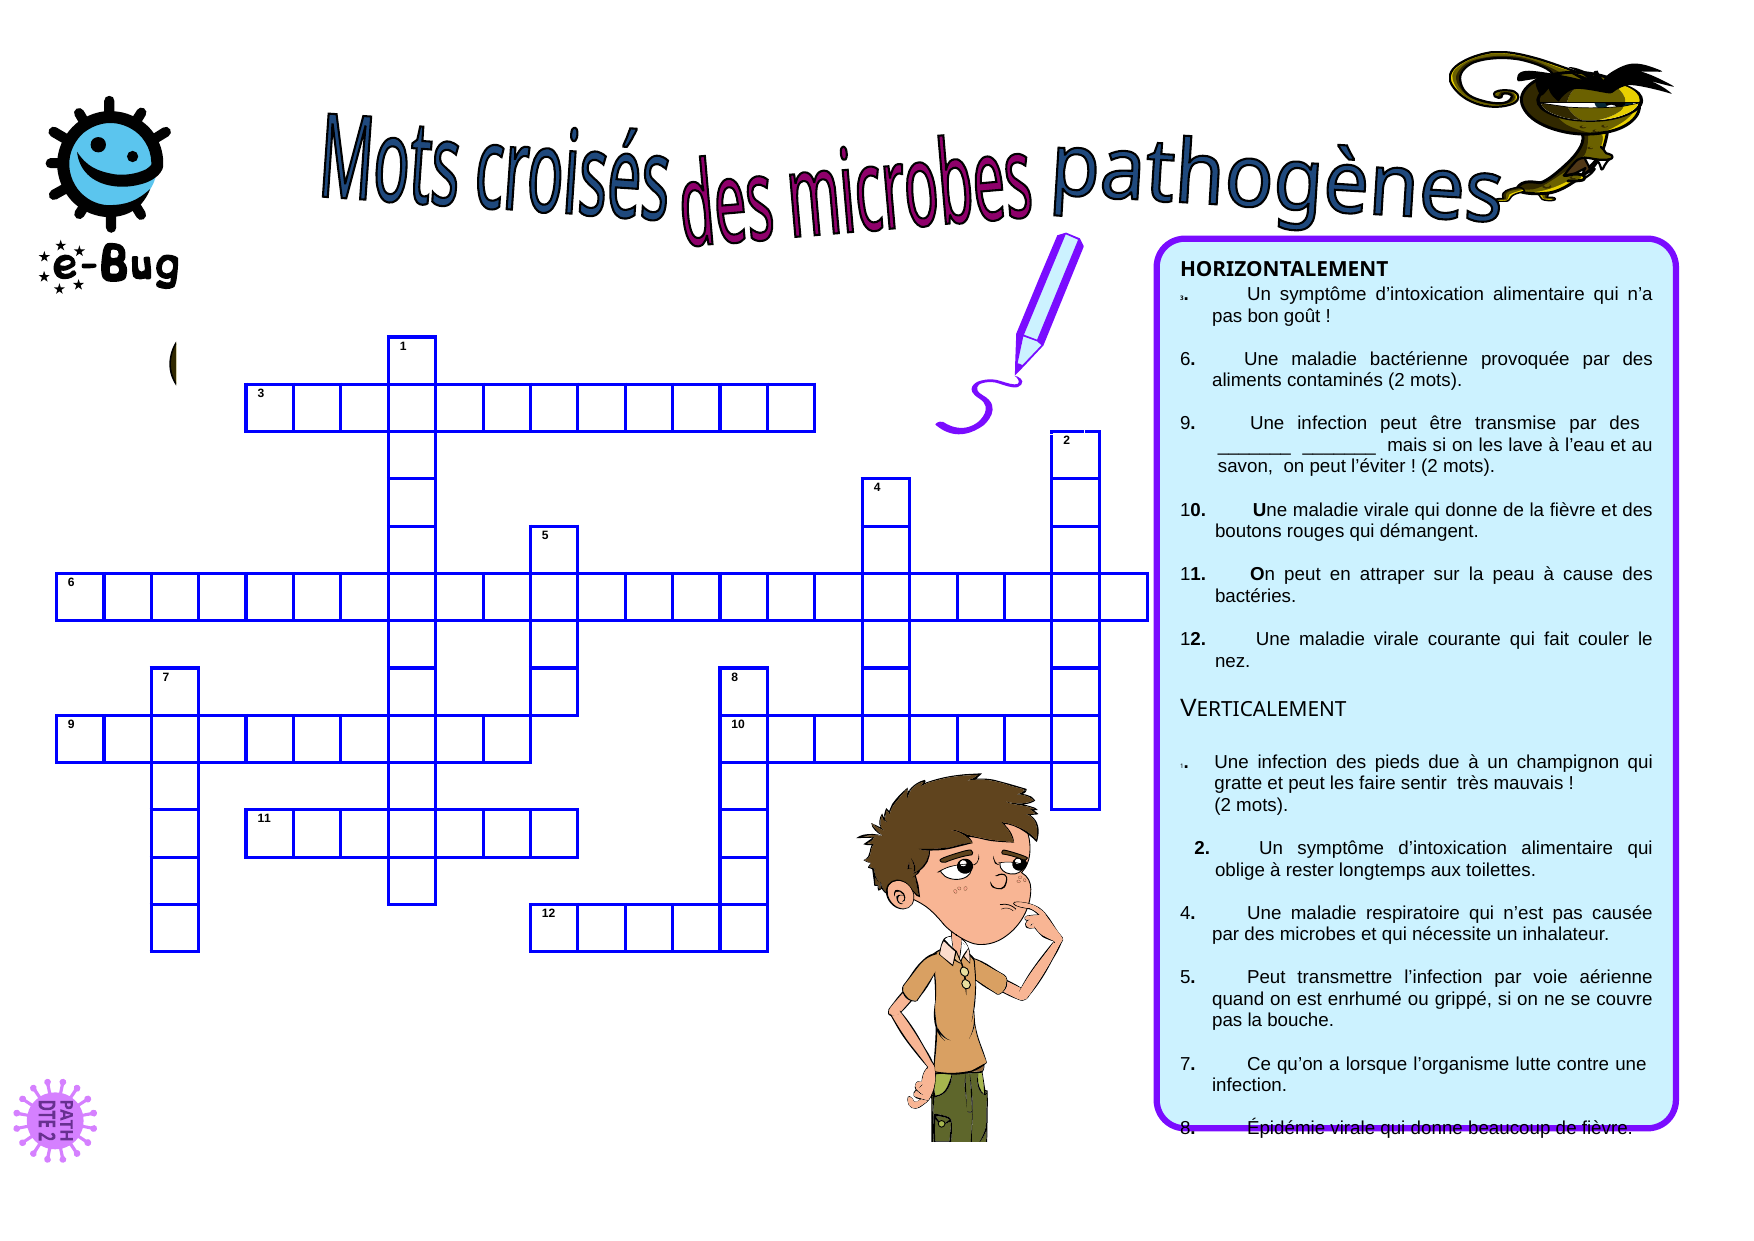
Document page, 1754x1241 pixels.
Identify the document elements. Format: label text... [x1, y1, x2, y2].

table_cell [153, 717, 197, 761]
table_cell [1004, 525, 1050, 572]
table_cell [625, 714, 673, 761]
table_cell [722, 811, 758, 856]
table_cell [625, 761, 673, 808]
table_cell [530, 761, 578, 808]
table_cell [104, 856, 150, 903]
table_cell [911, 575, 956, 619]
table_cell [910, 383, 935, 430]
table_cell [1004, 919, 1052, 950]
table_cell [390, 764, 434, 808]
table_cell [1101, 761, 1147, 808]
table_cell [864, 670, 908, 714]
table_header [104, 335, 151, 383]
table_cell [56, 808, 104, 856]
table_cell [294, 859, 341, 903]
table_cell [341, 433, 387, 477]
table_cell [200, 856, 246, 903]
table_cell [674, 386, 718, 430]
table_cell [199, 477, 246, 524]
table_cell [722, 764, 758, 808]
table_header [437, 335, 483, 383]
table_cell [341, 903, 388, 950]
table_cell [816, 575, 861, 619]
table_header [768, 335, 815, 383]
table_cell [56, 430, 104, 477]
table_cell [390, 480, 434, 524]
table_cell [579, 525, 625, 572]
table_cell [1032, 903, 1052, 920]
table_cell [151, 383, 199, 430]
table_cell [153, 764, 197, 808]
table_cell [1023, 856, 1052, 903]
table_cell [1053, 622, 1098, 666]
table_cell [673, 808, 718, 856]
table_cell [341, 525, 387, 572]
table_cell [1053, 741, 1098, 761]
table_cell [673, 433, 720, 477]
table_cell [720, 622, 767, 666]
table_cell [485, 717, 529, 761]
table_cell [295, 811, 339, 856]
table_cell [815, 903, 862, 950]
table_cell [1101, 525, 1147, 572]
table_cell [864, 528, 908, 572]
table_cell [957, 666, 1004, 714]
table_cell [1053, 717, 1098, 740]
table_cell [56, 383, 104, 430]
table_cell [390, 717, 434, 761]
table_cell [911, 477, 957, 524]
table_cell [437, 622, 483, 666]
table_cell [483, 477, 530, 524]
table_cell [153, 906, 197, 950]
table_cell [390, 575, 434, 619]
table_cell [768, 433, 815, 477]
table_cell [910, 430, 957, 477]
table_cell [579, 666, 625, 714]
table_cell [911, 622, 957, 666]
table_cell [106, 575, 150, 619]
table_cell 2 [1053, 433, 1098, 477]
table_header [578, 335, 625, 383]
table_cell [483, 764, 530, 808]
table_cell [862, 430, 909, 477]
table_cell [246, 477, 293, 524]
table_cell [104, 666, 150, 714]
table_cell [862, 838, 870, 856]
table_cell [1053, 528, 1098, 572]
table_cell [485, 575, 529, 619]
table_cell [769, 386, 813, 430]
table_cell [200, 808, 244, 856]
table_cell [936, 430, 950, 434]
table_cell [722, 386, 766, 430]
table_cell [437, 811, 482, 856]
table_cell [815, 477, 861, 524]
table_cell [390, 670, 434, 714]
table_cell 11 [248, 811, 292, 856]
table_cell [864, 575, 908, 619]
table_cell [390, 528, 434, 572]
table_cell [815, 764, 862, 808]
table_cell [56, 903, 104, 950]
table_cell [104, 430, 151, 477]
table_cell [295, 717, 339, 761]
table_cell [106, 717, 150, 761]
table_cell [248, 575, 292, 619]
table_cell [1004, 622, 1050, 666]
table_header [151, 335, 199, 383]
table_cell [862, 808, 885, 834]
table_header [720, 335, 767, 383]
table_cell [969, 430, 1004, 434]
table_cell [200, 575, 244, 619]
table_cell [627, 386, 671, 430]
table_cell [1052, 903, 1099, 950]
table_cell [864, 622, 908, 666]
table_cell [862, 764, 909, 808]
table_cell [1006, 575, 1050, 619]
table_cell [104, 808, 150, 856]
table_cell [759, 906, 766, 950]
table_cell [341, 622, 387, 666]
table_header [530, 335, 578, 383]
table_cell [388, 906, 436, 950]
table_cell [483, 859, 530, 903]
table_cell [485, 386, 529, 430]
table_cell 8 [722, 670, 766, 714]
table_cell [532, 717, 578, 761]
table_cell [437, 386, 482, 430]
table_cell [1052, 856, 1099, 903]
table_cell [1101, 430, 1147, 477]
table_cell [769, 764, 815, 808]
table_cell [768, 477, 815, 524]
table_cell [862, 856, 889, 903]
table_cell [104, 477, 151, 524]
table_cell [483, 433, 530, 477]
table_cell [579, 906, 624, 950]
table_cell [153, 811, 197, 856]
table_cell [759, 859, 766, 903]
table_header [1016, 335, 1052, 383]
table_cell [911, 525, 957, 572]
table_cell [959, 741, 1003, 761]
table_cell [936, 383, 957, 427]
table_cell [673, 714, 718, 761]
table_cell [911, 717, 956, 740]
table_cell [1053, 480, 1098, 524]
table_cell [625, 477, 673, 524]
table_cell [246, 433, 293, 477]
table_cell 10 [722, 717, 1130, 1142]
table_cell [815, 808, 862, 856]
table_header [862, 335, 909, 383]
table_cell [437, 433, 483, 477]
table_cell [579, 622, 625, 666]
table_cell [294, 666, 341, 714]
table_cell [578, 714, 625, 761]
table_cell [532, 811, 576, 856]
table_cell [390, 433, 434, 477]
table_cell [862, 903, 909, 950]
table_cell [342, 386, 387, 430]
table_cell [673, 856, 718, 903]
table_cell [1099, 383, 1147, 430]
table_cell [104, 903, 150, 950]
table_cell [673, 622, 720, 666]
table_cell [769, 856, 815, 903]
table_header [1085, 335, 1099, 383]
table_cell [246, 666, 293, 714]
table_cell [483, 903, 529, 950]
table_cell [294, 477, 341, 524]
table_cell [815, 856, 862, 903]
table_cell [627, 906, 671, 950]
table_cell [532, 386, 576, 430]
table_cell [248, 717, 292, 761]
table_header [910, 335, 935, 383]
table_cell [199, 525, 246, 572]
table_cell [532, 622, 576, 666]
table_cell [957, 435, 1004, 477]
table_cell [246, 525, 293, 572]
table_cell [759, 811, 766, 856]
table_cell [578, 433, 625, 477]
table_cell [530, 433, 578, 477]
table_cell [56, 525, 104, 572]
table_cell [295, 386, 339, 430]
table_cell [342, 717, 387, 761]
table_cell [957, 477, 1004, 524]
table_cell [1101, 575, 1146, 619]
table_cell [911, 741, 956, 761]
table_cell [342, 575, 387, 619]
table_cell [1085, 383, 1099, 430]
table_header [341, 335, 387, 383]
table_cell [294, 525, 341, 572]
table_cell [151, 622, 199, 666]
table_cell [815, 430, 862, 477]
table_cell [720, 477, 767, 524]
table_header 1 [390, 339, 434, 383]
table_cell [1004, 430, 1050, 434]
table_header [56, 335, 104, 383]
table_cell [579, 386, 624, 430]
table_cell [769, 741, 813, 761]
table_header [936, 335, 957, 383]
table_cell [294, 433, 341, 477]
table_cell [673, 666, 718, 714]
table_cell [485, 811, 529, 856]
table_cell [673, 761, 718, 808]
table_cell [862, 383, 909, 430]
table_cell [625, 525, 673, 572]
table_header [294, 335, 341, 383]
table_cell [151, 477, 199, 524]
table_cell [625, 808, 673, 856]
table_cell [759, 764, 766, 808]
table_cell [673, 477, 720, 524]
table_cell [1053, 670, 1098, 714]
table_cell [1006, 741, 1050, 761]
table_cell [341, 666, 387, 714]
table_cell [957, 622, 1004, 666]
table_header [1099, 335, 1147, 383]
table_cell [200, 903, 246, 950]
table_cell [390, 811, 434, 856]
table_cell [483, 525, 529, 572]
table_cell [769, 717, 813, 740]
table_cell [815, 622, 861, 666]
table_cell [769, 575, 813, 619]
table_cell 7 [153, 670, 197, 714]
table_cell [627, 575, 671, 619]
table_cell [294, 622, 341, 666]
table_cell [294, 903, 341, 950]
table_cell [1099, 903, 1147, 950]
table_cell 5 [532, 528, 576, 572]
table_cell 9 [58, 717, 102, 761]
table_cell [532, 575, 576, 619]
table_cell [1025, 910, 1036, 916]
table_cell [246, 903, 293, 950]
table_cell [56, 764, 104, 808]
table_cell [437, 717, 482, 761]
table_cell [769, 903, 815, 950]
table_cell [722, 575, 766, 619]
table_cell [56, 622, 104, 666]
table_cell [579, 808, 625, 856]
table_cell [1004, 764, 1050, 808]
table_cell [56, 666, 104, 714]
table_cell [674, 906, 718, 950]
table_cell [1052, 383, 1084, 430]
table_cell [199, 430, 246, 477]
table_cell 3 [248, 386, 292, 430]
table_cell [104, 383, 151, 430]
table_cell [1053, 575, 1098, 619]
table_cell [295, 575, 339, 619]
table_cell [437, 525, 483, 572]
table_cell 4 [864, 480, 908, 524]
table_cell [1099, 856, 1147, 903]
table_cell [1101, 622, 1147, 666]
table_cell [532, 670, 576, 714]
table_header [1004, 335, 1018, 383]
table_cell [722, 906, 758, 950]
table_cell [530, 477, 578, 524]
table_cell [56, 477, 104, 524]
table_cell [437, 477, 483, 524]
table_cell [720, 525, 767, 572]
table_cell [720, 433, 767, 477]
table_cell [911, 666, 957, 714]
table_cell [246, 859, 293, 903]
table_cell [816, 383, 862, 430]
table_cell [153, 575, 197, 619]
table_cell [816, 717, 861, 740]
table_cell [200, 666, 246, 714]
table_cell 6 [58, 575, 102, 619]
table_cell [104, 764, 150, 808]
table_cell 12 [532, 906, 576, 950]
table_cell [864, 741, 908, 761]
table_cell [722, 859, 758, 903]
table_cell [957, 383, 985, 427]
table_cell [1004, 477, 1050, 524]
table_cell [104, 525, 151, 572]
table_cell [978, 383, 1004, 430]
table_cell [578, 761, 625, 808]
table_cell [390, 622, 434, 666]
table_cell [1052, 811, 1099, 856]
table_cell [625, 433, 673, 477]
table_cell [769, 808, 815, 856]
table_cell [246, 764, 293, 808]
table_cell [437, 666, 483, 714]
table_cell [625, 856, 673, 903]
table_cell [1101, 714, 1147, 761]
table_cell [200, 764, 246, 808]
table_cell [151, 430, 199, 477]
table_header [815, 335, 862, 383]
table_cell [199, 622, 246, 666]
table_cell [816, 741, 861, 761]
table_cell [1101, 666, 1147, 714]
table_cell [153, 859, 197, 903]
table_cell [578, 856, 625, 903]
table_header [483, 335, 530, 383]
table_cell [910, 903, 951, 950]
table_cell [437, 859, 483, 903]
table_cell [341, 477, 387, 524]
table_cell [530, 859, 578, 903]
table_cell [957, 764, 1004, 782]
table_cell [957, 525, 1004, 572]
table_cell [1004, 383, 1052, 430]
table_cell [578, 477, 625, 524]
table_cell [768, 622, 815, 666]
table_cell [1006, 717, 1050, 740]
table_cell [625, 622, 673, 666]
table_cell [967, 939, 1004, 950]
table_cell [246, 622, 293, 666]
table_cell [959, 575, 1003, 619]
table_cell [815, 666, 861, 714]
table_header [1052, 335, 1084, 383]
table_cell [199, 383, 244, 430]
table_cell [1030, 808, 1052, 856]
table_cell [437, 764, 483, 808]
table_cell [436, 903, 483, 950]
table_cell [341, 764, 387, 808]
table_cell [200, 717, 244, 761]
table_cell [483, 666, 529, 714]
table_header [957, 335, 1004, 383]
table_cell [1004, 435, 1050, 477]
table_cell [1101, 477, 1147, 524]
table_cell [1004, 666, 1050, 714]
table_cell [104, 622, 151, 666]
table_cell [625, 666, 673, 714]
table_cell [294, 764, 341, 808]
table_cell [674, 575, 718, 619]
table_header [199, 335, 246, 383]
table_header [673, 335, 720, 383]
table_cell [56, 856, 104, 903]
table_header [625, 335, 673, 383]
table_cell [437, 575, 482, 619]
table_cell [151, 525, 199, 572]
table_cell [390, 386, 434, 430]
table_cell [342, 811, 387, 856]
table_cell [483, 622, 529, 666]
table_cell [341, 859, 387, 903]
table_header [246, 335, 293, 383]
table_cell [910, 764, 957, 788]
table_cell [815, 525, 861, 572]
table_cell [768, 525, 815, 572]
table_cell [579, 575, 624, 619]
table_cell [769, 666, 815, 714]
table_cell [1053, 764, 1098, 808]
table_cell [390, 859, 434, 903]
table_cell [1099, 808, 1147, 856]
table_cell [959, 717, 1003, 740]
table_cell [864, 717, 908, 740]
table_cell [673, 525, 720, 572]
